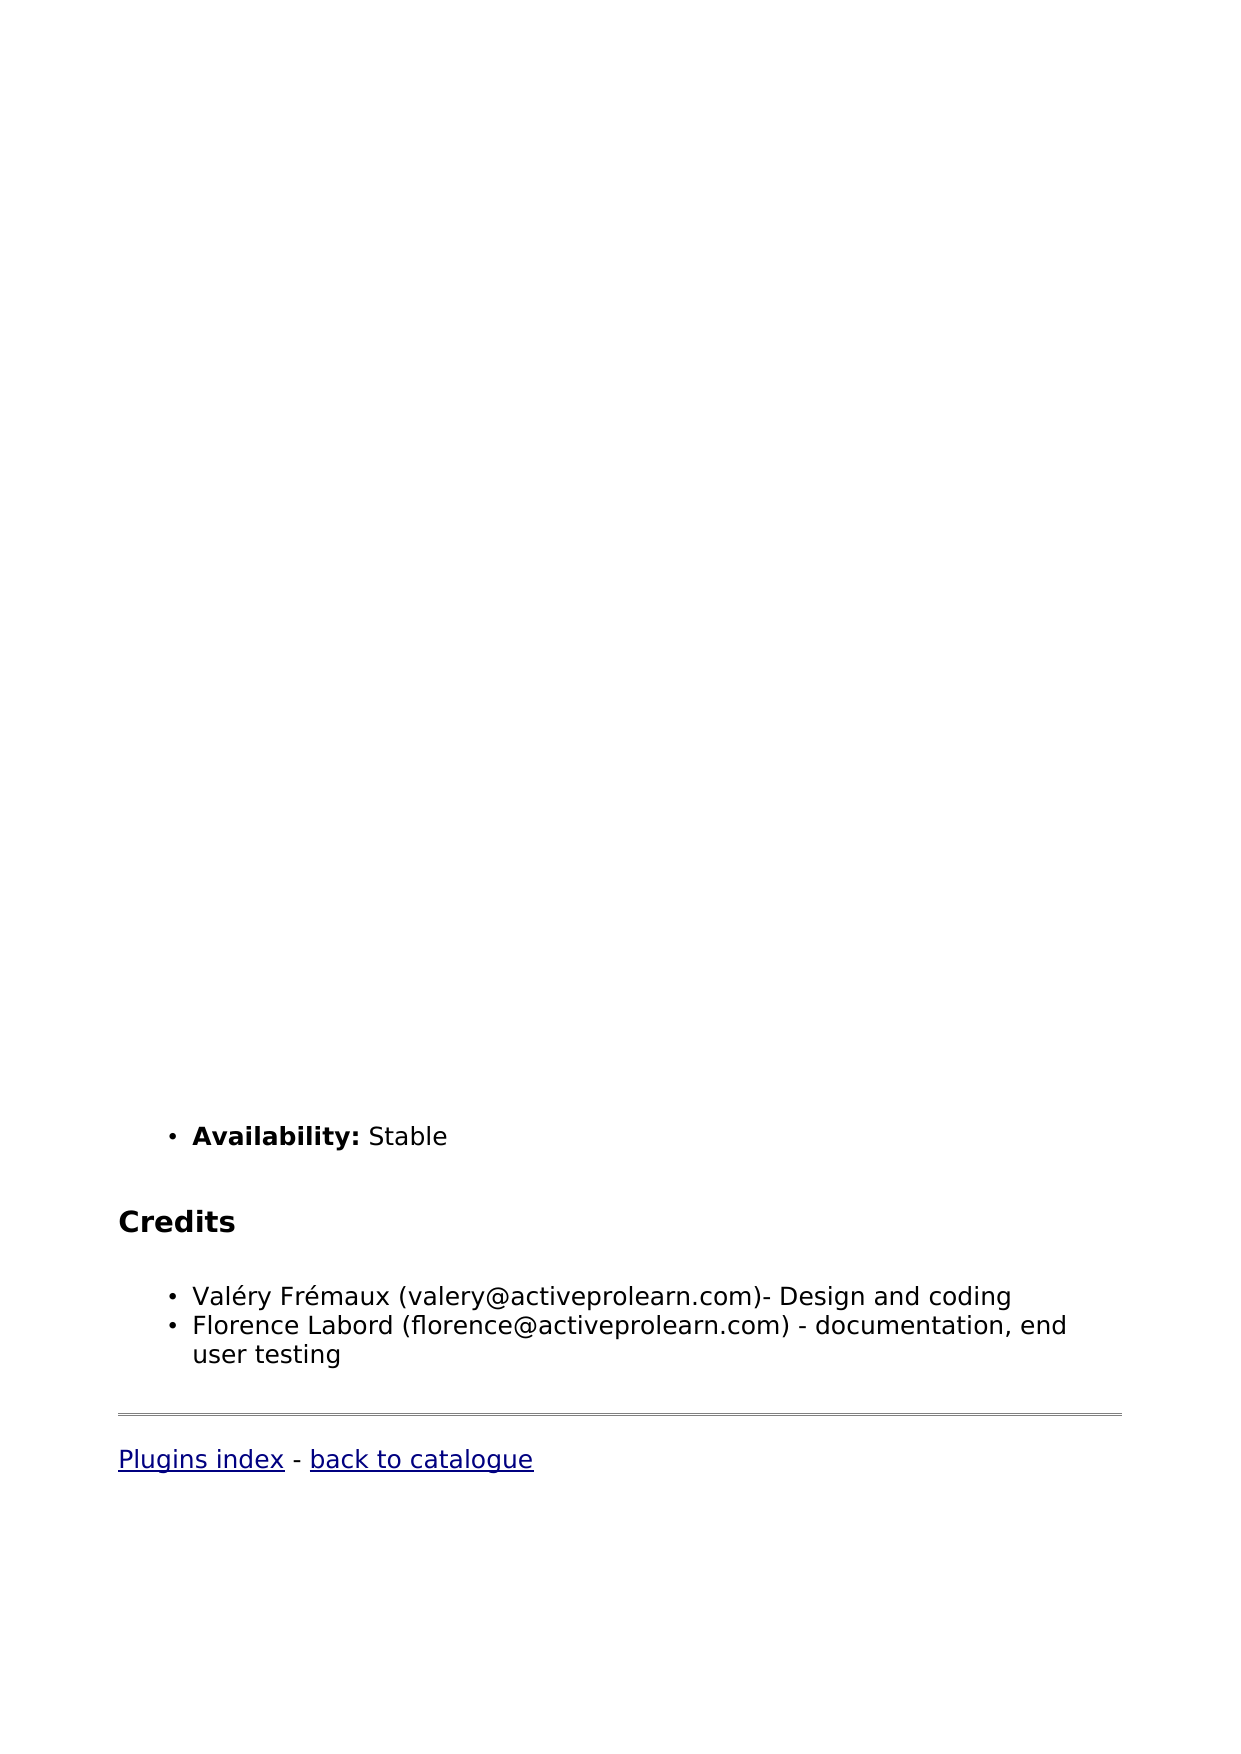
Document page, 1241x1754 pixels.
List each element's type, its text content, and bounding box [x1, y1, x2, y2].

text Plugins index - back to catalogue [118, 1445, 1122, 1474]
list Florence Labord (florence@activeprolearn.com) - documentation, end user testing [177, 1311, 1122, 1369]
list Availability: Stable [177, 1122, 1122, 1151]
list Valéry Frémaux (valery@activeprolearn.com)- Design and coding [177, 1282, 1122, 1311]
subtitle Credits [118, 1206, 1122, 1240]
list [177, 118, 1122, 1122]
